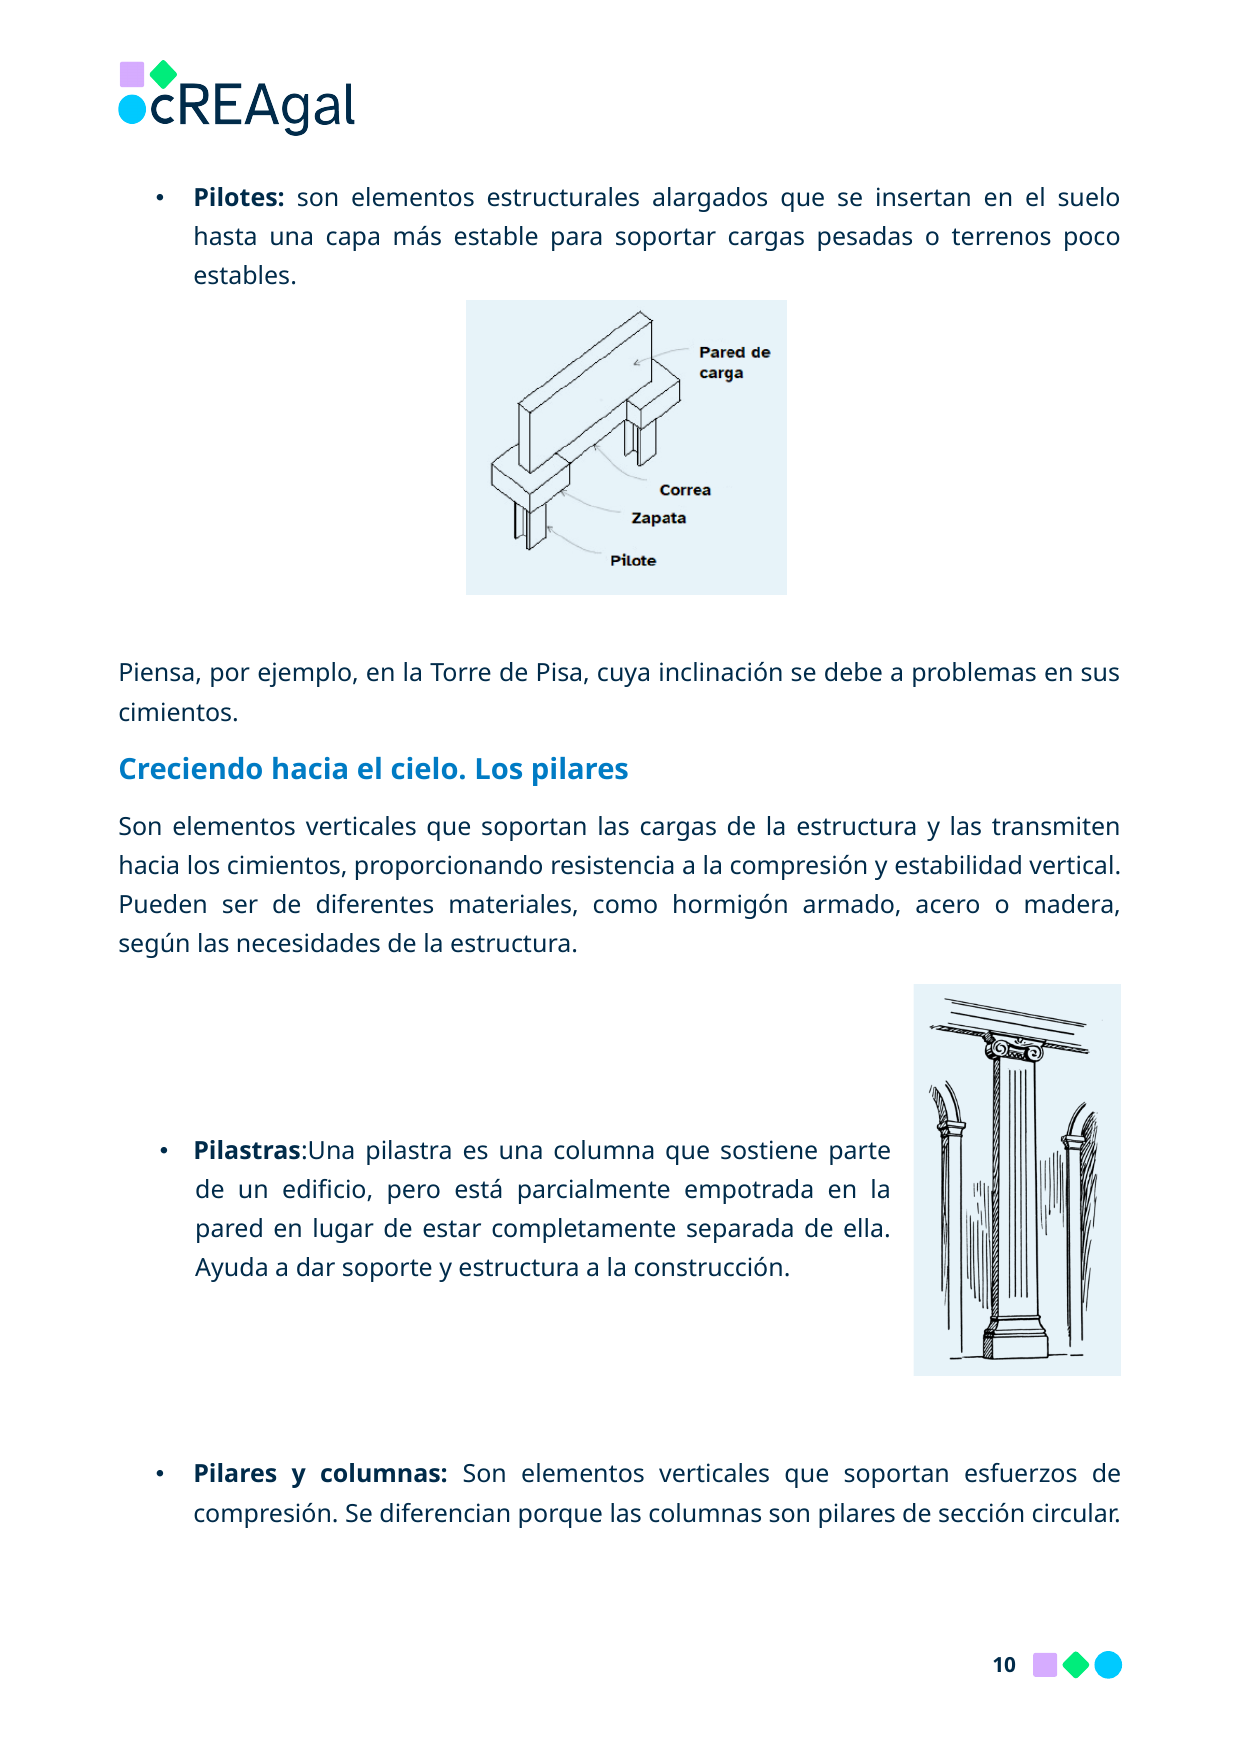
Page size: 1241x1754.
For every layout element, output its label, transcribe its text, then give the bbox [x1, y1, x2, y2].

text Son elementos verticales que soportan las cargas de la estructura y las transmiten hacia los cimientos, proporcionando resistencia a la compresión y estabilidad vertical. Pueden ser de diferentes materiales, como hormigón armado, acero o madera, según las necesidades de la estructura. [118, 808, 1122, 960]
text Piensa, por ejemplo, en la Torre de Pisa, cuya inclinación se debe a problemas en sus cimientos. [118, 655, 1122, 728]
picture [118, 60, 355, 136]
list Pilotes: son elementos estructurales alargados que se insertan en el suelo hasta una capa más estable para soportar cargas pesadas o terrenos poco estables. [156, 179, 1122, 292]
subtitle Creciendo hacia el cielo. Los pilares [118, 748, 1122, 788]
picture [466, 300, 787, 595]
list Pilastras:Una pilastra es una columna que sostiene parte de un edificio, pero está parcialmente empotrada en la pared en lugar de estar completamente separada de ella. Ayuda a dar soporte y estructura a la construcción. [159, 1132, 892, 1284]
list Pilares y columnas: Son elementos verticales que soportan esfuerzos de compresión. Se diferencian porque las columnas son pilares de sección circular. [156, 1456, 1122, 1529]
picture [913, 984, 1121, 1376]
